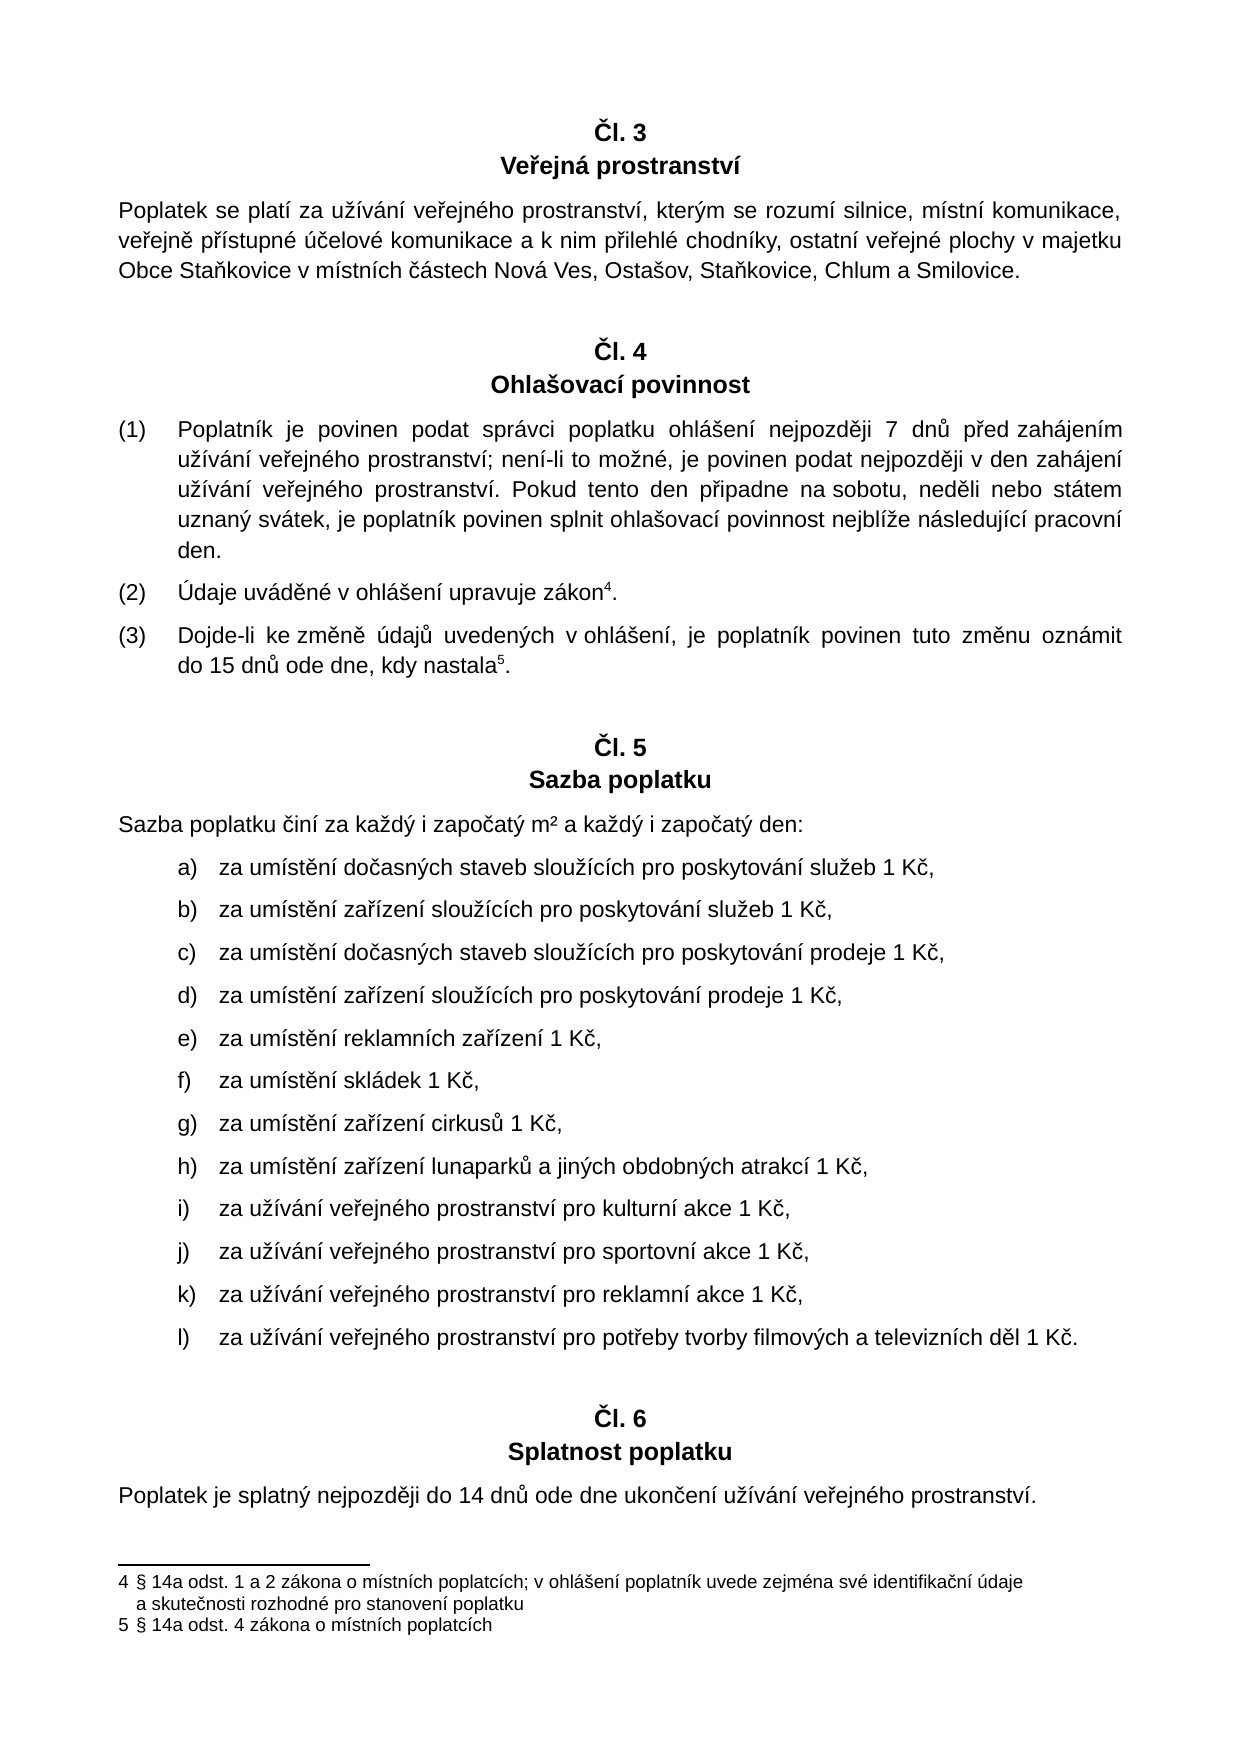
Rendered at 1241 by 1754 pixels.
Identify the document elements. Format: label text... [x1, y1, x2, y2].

list § 14a odst. 4 zákona o místních poplatcích [118, 1614, 1122, 1635]
subtitle Čl. 5 Sazba poplatku [118, 732, 1122, 794]
list Dojde-li ke změně údajů uvedených v ohlášení, je poplatník povinen tuto změnu oznámit do 15 dnů ode dne, kdy nastala. [118, 622, 1122, 679]
list Údaje uváděné v ohlášení upravuje zákon. [118, 579, 1122, 606]
text Poplatek je splatný nejpozději do 14 dnů ode dne ukončení užívání veřejného prostranství. [118, 1482, 1122, 1509]
text Sazba poplatku činí za každý i započatý m² a každý i započatý den: [118, 811, 1122, 837]
subtitle Čl. 3 Veřejná prostranství [118, 118, 1122, 180]
list Poplatník je povinen podat správci poplatku ohlášení nejpozději 7 dnů před zahájením užívání veřejného prostranství; není-li to možné, je povinen podat nejpozději v den zahájení užívání veřejného prostranství. Pokud tento den připadne na sobotu, neděli nebo státem uznaný svátek, je poplatník povinen splnit ohlašovací povinnost nejblíže následující pracovní den. [118, 416, 1122, 563]
subtitle Čl. 6 Splatnost poplatku [118, 1404, 1122, 1466]
list za umístění skládek 1 Kč, [177, 1067, 1122, 1094]
list za umístění dočasných staveb sloužících pro poskytování služeb 1 Kč, [177, 854, 1122, 880]
list za umístění zařízení sloužících pro poskytování služeb 1 Kč, [177, 896, 1122, 923]
list za umístění dočasných staveb sloužících pro poskytování prodeje 1 Kč, [177, 939, 1122, 966]
list za užívání veřejného prostranství pro potřeby tvorby filmových a televizních děl 1 Kč. [177, 1323, 1122, 1350]
list za užívání veřejného prostranství pro kulturní akce 1 Kč, [177, 1195, 1122, 1222]
text Poplatek se platí za užívání veřejného prostranství, kterým se rozumí silnice, místní komunikace, veřejně přístupné účelové komunikace a k nim přilehlé chodníky, ostatní veřejné plochy v majetku Obce Staňkovice v místních částech Nová Ves, Ostašov, Staňkovice, Chlum a Smilovice. [118, 197, 1122, 283]
list za užívání veřejného prostranství pro reklamní akce 1 Kč, [177, 1281, 1122, 1307]
list za umístění zařízení sloužících pro poskytování prodeje 1 Kč, [177, 982, 1122, 1008]
list za umístění zařízení cirkusů 1 Kč, [177, 1110, 1122, 1136]
list za umístění zařízení lunaparků a jiných obdobných atrakcí 1 Kč, [177, 1153, 1122, 1179]
list za umístění reklamních zařízení 1 Kč, [177, 1024, 1122, 1051]
list § 14a odst. 1 a 2 zákona o místních poplatcích; v ohlášení poplatník uvede zejména své identifikační údaje a skutečnosti rozhodné pro stanovení poplatku [118, 1571, 1122, 1614]
list za užívání veřejného prostranství pro sportovní akce 1 Kč, [177, 1238, 1122, 1264]
subtitle Čl. 4 Ohlašovací povinnost [118, 337, 1122, 399]
